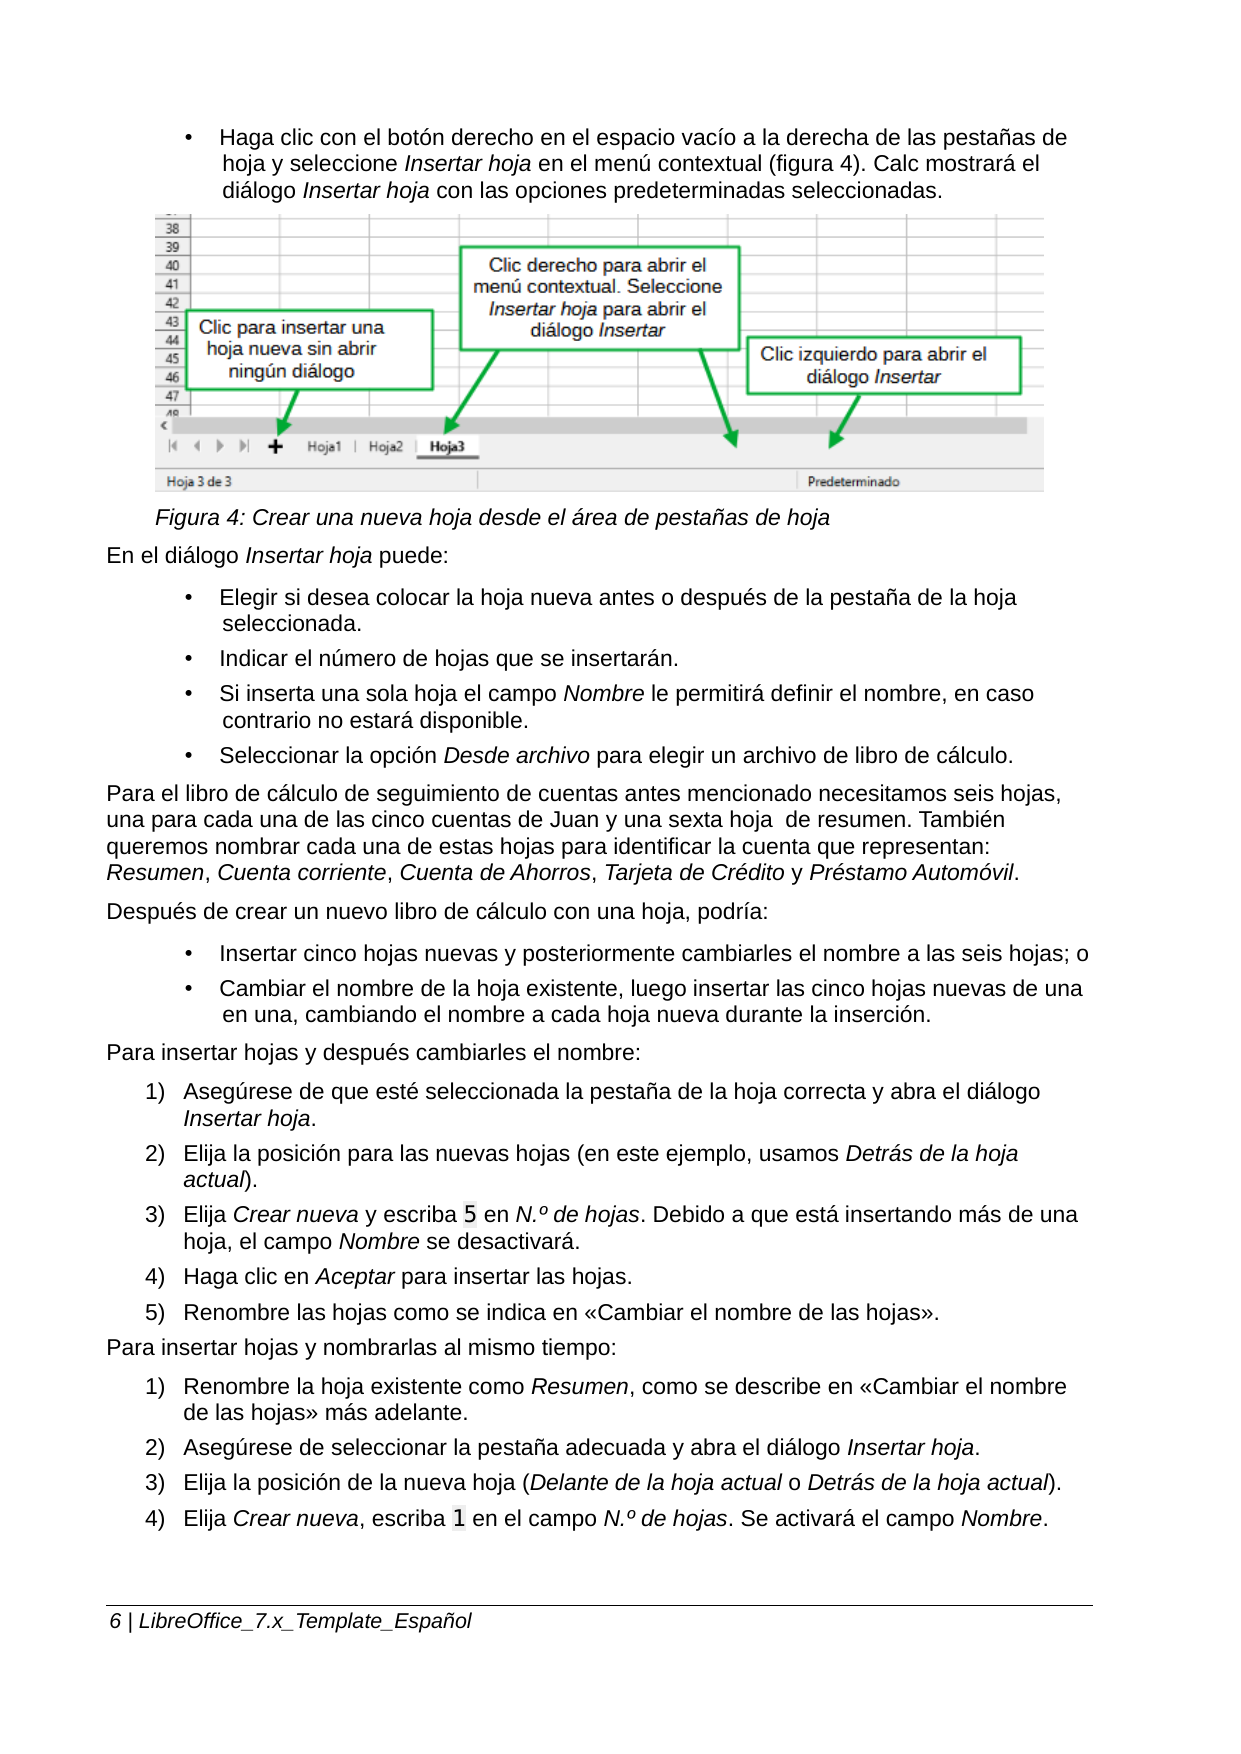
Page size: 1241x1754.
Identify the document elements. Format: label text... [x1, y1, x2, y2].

list Seleccionar la opción Desde archivo para elegir un archivo de libro de cálculo. [182, 739, 1093, 771]
list Para insertar hojas y después cambiarles el nombre: [106, 1039, 1093, 1066]
list Elija la posición de la nueva hoja (Delante de la hoja actual o Detrás de la hoja actual). [165, 1469, 1093, 1496]
text Figura 4: Crear una nueva hoja desde el área de pestañas de hoja [155, 503, 1044, 530]
list En el diálogo Insertar hoja puede: [106, 542, 1093, 568]
list Después de crear un nuevo libro de cálculo con una hoja, podría: [106, 898, 1093, 924]
list Indicar el número de hojas que se insertarán. [182, 642, 1093, 671]
list Cambiar el nombre de la hoja existente, luego insertar las cinco hojas nuevas de una en una, cambiando el nombre a cada hoja nueva durante la inserción. [182, 972, 1093, 1030]
list Renombre las hojas como se indica en «Cambiar el nombre de las hojas». [165, 1298, 1093, 1325]
list Asegúrese de seleccionar la pestaña adecuada y abra el diálogo Insertar hoja. [165, 1434, 1093, 1461]
list Elija Crear nueva, escriba 1 en el campo N.º de hojas. Se activará el campo Nombre. [165, 1504, 1093, 1531]
text Para el libro de cálculo de seguimiento de cuentas antes mencionado necesitamos seis hojas, una para cada una de las cinco cuentas de Juan y una sexta hoja de resumen. También queremos nombrar cada una de estas hojas para identificar la cuenta que representan: Resumen, Cuenta corriente, Cuenta de Ahorros, Tarjeta de Crédito y Préstamo Automóvil. [106, 780, 1093, 885]
list Haga clic con el botón derecho en el espacio vacío a la derecha de las pestañas de hoja y seleccione Insertar hoja en el menú contextual (figura 4). Calc mostrará el diálogo Insertar hoja con las opciones predeterminadas seleccionadas. [182, 121, 1093, 206]
picture [155, 214, 1044, 492]
list Si inserta una sola hoja el campo Nombre le permitirá definir el nombre, en caso contrario no estará disponible. [182, 677, 1093, 733]
list Elegir si desea colocar la hoja nueva antes o después de la pestaña de la hoja seleccionada. [182, 581, 1093, 636]
list Asegúrese de que esté seleccionada la pestaña de la hoja correcta y abra el diálogo Insertar hoja. [165, 1078, 1093, 1131]
list Elija Crear nueva y escriba 5 en N.º de hojas. Debido a que está insertando más de una hoja, el campo Nombre se desactivará. [165, 1201, 1093, 1254]
list Haga clic en Aceptar para insertar las hojas. [165, 1263, 1093, 1290]
list Renombre la hoja existente como Resumen, como se describe en «Cambiar el nombre de las hojas» más adelante. [165, 1373, 1093, 1425]
list Elija la posición para las nuevas hojas (en este ejemplo, usamos Detrás de la hoja actual). [165, 1140, 1093, 1192]
list Para insertar hojas y nombrarlas al mismo tiempo: [106, 1334, 1093, 1360]
list Insertar cinco hojas nuevas y posteriormente cambiarles el nombre a las seis hojas; o [182, 937, 1093, 966]
